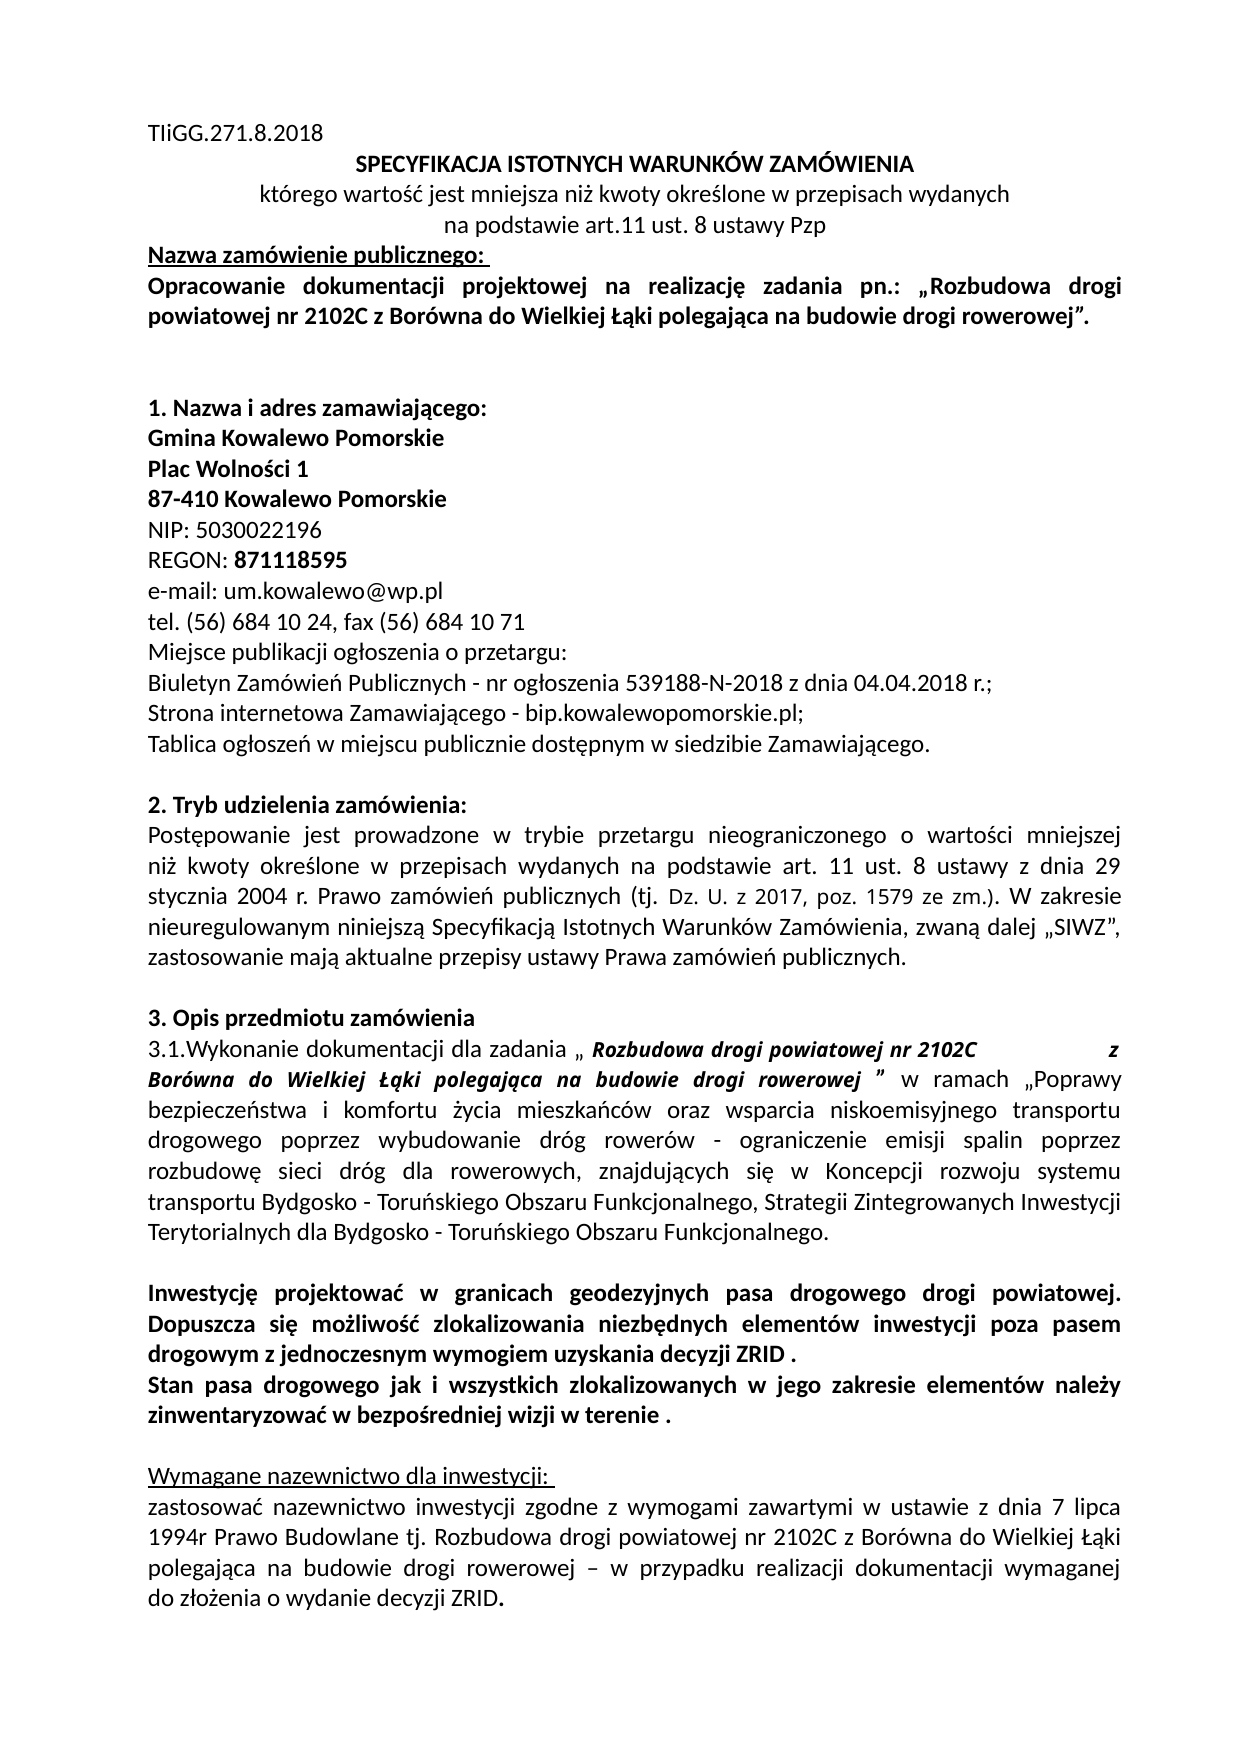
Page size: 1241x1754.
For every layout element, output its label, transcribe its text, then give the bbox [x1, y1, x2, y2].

text TIiGG.271.8.2018 [148, 117, 1122, 148]
text SPECYFIKACJA ISTOTNYCH WARUNKÓW ZAMÓWIENIA [148, 148, 1122, 178]
text na podstawie art.11 ust. 8 ustawy Pzp [148, 209, 1122, 239]
text 1. Nazwa i adres zamawiającego: [148, 392, 1122, 423]
text Plac Wolności 1 [148, 453, 1122, 484]
text Biuletyn Zamówień Publicznych - nr ogłoszenia 539188-N-2018 z dnia 04.04.2018 r.; [148, 667, 1122, 697]
text Gmina Kowalewo Pomorskie [148, 423, 1122, 453]
text tel. (56) 684 10 24, fax (56) 684 10 71 [148, 606, 1122, 636]
text 2. Tryb udzielenia zamówienia: [148, 789, 1122, 819]
text Opracowanie dokumentacji projektowej na realizację zadania pn.: „Rozbudowa drogi powiatowej nr 2102C z Borówna do Wielkiej Łąki polegająca na budowie drogi rowerowej”. [148, 270, 1122, 331]
text zastosować nazewnictwo inwestycji zgodne z wymogami zawartymi w ustawie z dnia 7 lipca 1994r Prawo Budowlane tj. Rozbudowa drogi powiatowej nr 2102C z Borówna do Wielkiej Łąki polegająca na budowie drogi rowerowej – w przypadku realizacji dokumentacji wymaganej do złożenia o wydanie decyzji ZRID. [148, 1491, 1122, 1613]
text Tablica ogłoszeń w miejscu publicznie dostępnym w siedzibie Zamawiającego. [148, 728, 1122, 758]
text REGON: 871118595 [148, 545, 1122, 575]
text którego wartość jest mniejsza niż kwoty określone w przepisach wydanych [148, 178, 1122, 209]
text Strona internetowa Zamawiającego - bip.kowalewopomorskie.pl; [148, 697, 1122, 728]
text Postępowanie jest prowadzone w trybie przetargu nieograniczonego o wartości mniejszej niż kwoty określone w przepisach wydanych na podstawie art. 11 ust. 8 ustawy z dnia 29 stycznia 2004 r. Prawo zamówień publicznych (tj. Dz. U. z 2017, poz. 1579 ze zm.). W zakresie nieuregulowanym niniejszą Specyfikacją Istotnych Warunków Zamówienia, zwaną dalej „SIWZ”, zastosowanie mają aktualne przepisy ustawy Prawa zamówień publicznych. [148, 819, 1122, 972]
text NIP: 5030022196 [148, 514, 1122, 545]
text Nazwa zamówienie publicznego: [148, 239, 1122, 270]
text Miejsce publikacji ogłoszenia o przetargu: [148, 636, 1122, 667]
text e-mail: um.kowalewo@wp.pl [148, 575, 1122, 606]
text 3.1.Wykonanie dokumentacji dla zadania „ Rozbudowa drogi powiatowej nr 2102C z Borówna do Wielkiej Łąki polegająca na budowie drogi rowerowej ” w ramach „Poprawy bezpieczeństwa i komfortu życia mieszkańców oraz wsparcia niskoemisyjnego transportu drogowego poprzez wybudowanie dróg rowerów - ograniczenie emisji spalin poprzez rozbudowę sieci dróg dla rowerowych, znajdujących się w Koncepcji rozwoju systemu transportu Bydgosko - Toruńskiego Obszaru Funkcjonalnego, Strategii Zintegrowanych Inwestycji Terytorialnych dla Bydgosko - Toruńskiego Obszaru Funkcjonalnego. [148, 1033, 1122, 1247]
text 87-410 Kowalewo Pomorskie [148, 484, 1122, 514]
text Inwestycję projektować w granicach geodezyjnych pasa drogowego drogi powiatowej. Dopuszcza się możliwość zlokalizowania niezbędnych elementów inwestycji poza pasem drogowym z jednoczesnym wymogiem uzyskania decyzji ZRID . [148, 1277, 1122, 1369]
text Wymagane nazewnictwo dla inwestycji: [148, 1460, 1122, 1491]
text Stan pasa drogowego jak i wszystkich zlokalizowanych w jego zakresie elementów należy zinwentaryzować w bezpośredniej wizji w terenie . [148, 1369, 1122, 1430]
text 3. Opis przedmiotu zamówienia [148, 1002, 1122, 1033]
